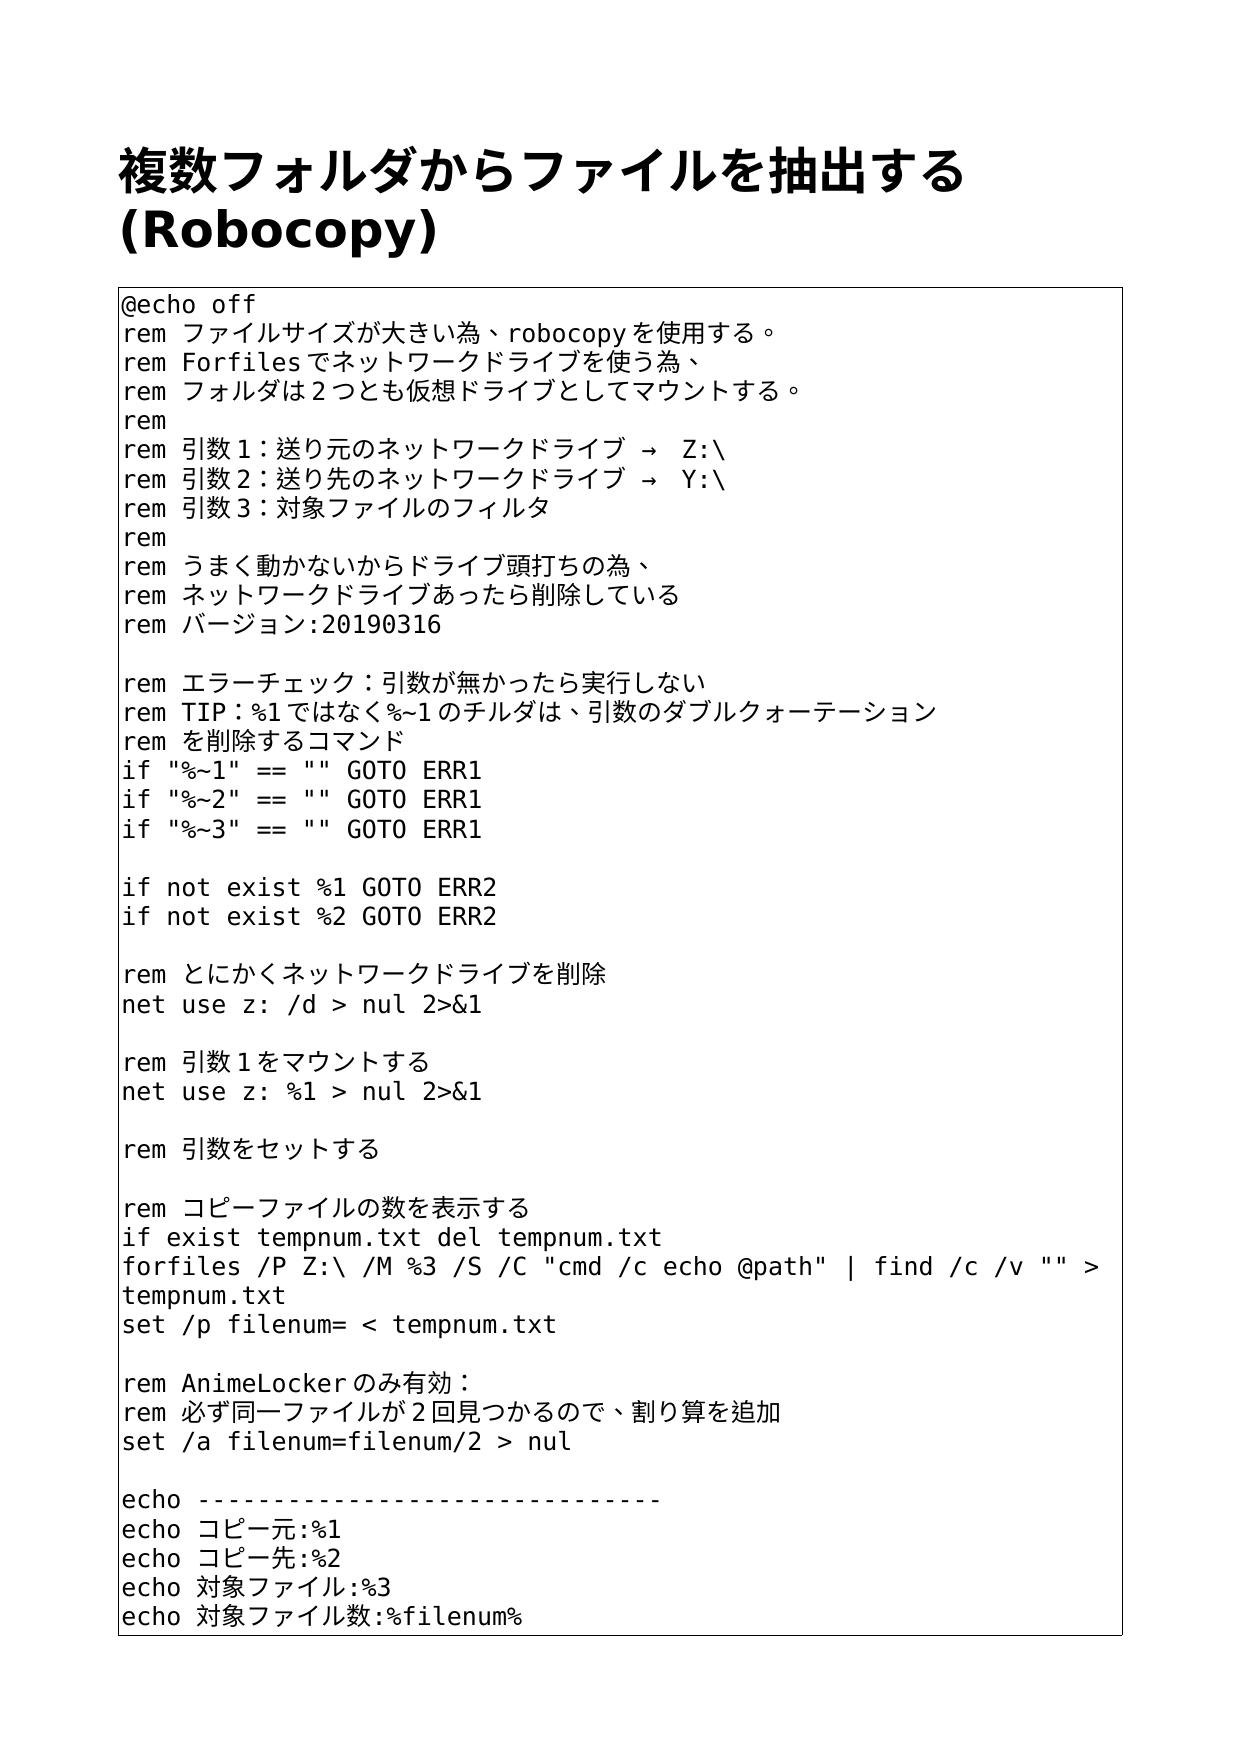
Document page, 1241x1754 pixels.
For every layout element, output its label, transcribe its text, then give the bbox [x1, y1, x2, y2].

table_header @echo off rem ファイルサイズが大きい為、robocopyを使用する。 rem Forfilesでネットワークドライブを使う為、 rem フォルダは2つとも仮想ドライブとしてマウントする。 rem rem 引数1：送り元のネットワークドライブ → Z:\ rem 引数2：送り先のネットワークドライブ → Y:\ rem 引数3：対象ファイルのフィルタ rem rem うまく動かないからドライブ頭打ちの為、 rem ネットワークドライブあったら削除している rem バージョン:20190316 rem エラーチェック：引数が無かったら実行しない rem TIP：%1ではなく%~1のチルダは、引数のダブルクォーテーション rem を削除するコマンド if "%~1" == "" GOTO ERR1 if "%~2" == "" GOTO ERR1 if "%~3" == "" GOTO ERR1 if not exist %1 GOTO ERR2 if not exist %2 GOTO ERR2 rem とにかくネットワークドライブを削除 net use z: /d > nul 2>&1 rem 引数1をマウントする net use z: %1 > nul 2>&1 rem 引数をセットする rem コピーファイルの数を表示する if exist tempnum.txt del tempnum.txt forfiles /P Z:\ /M %3 /S /C "cmd /c echo @path" | find /c /v "" > tempnum.txt set /p filenum= < tempnum.txt rem AnimeLockerのみ有効： rem 必ず同一ファイルが2回見つかるので、割り算を追加 set /a filenum=filenum/2 > nul echo ------------------------------- echo コピー元:%1 echo コピー先:%2 echo 対象ファイル:%3 echo 対象ファイル数:%filenum% [119, 288, 1122, 1634]
subtitle 複数フォルダからファイルを抽出する(Robocopy) [118, 143, 1122, 259]
